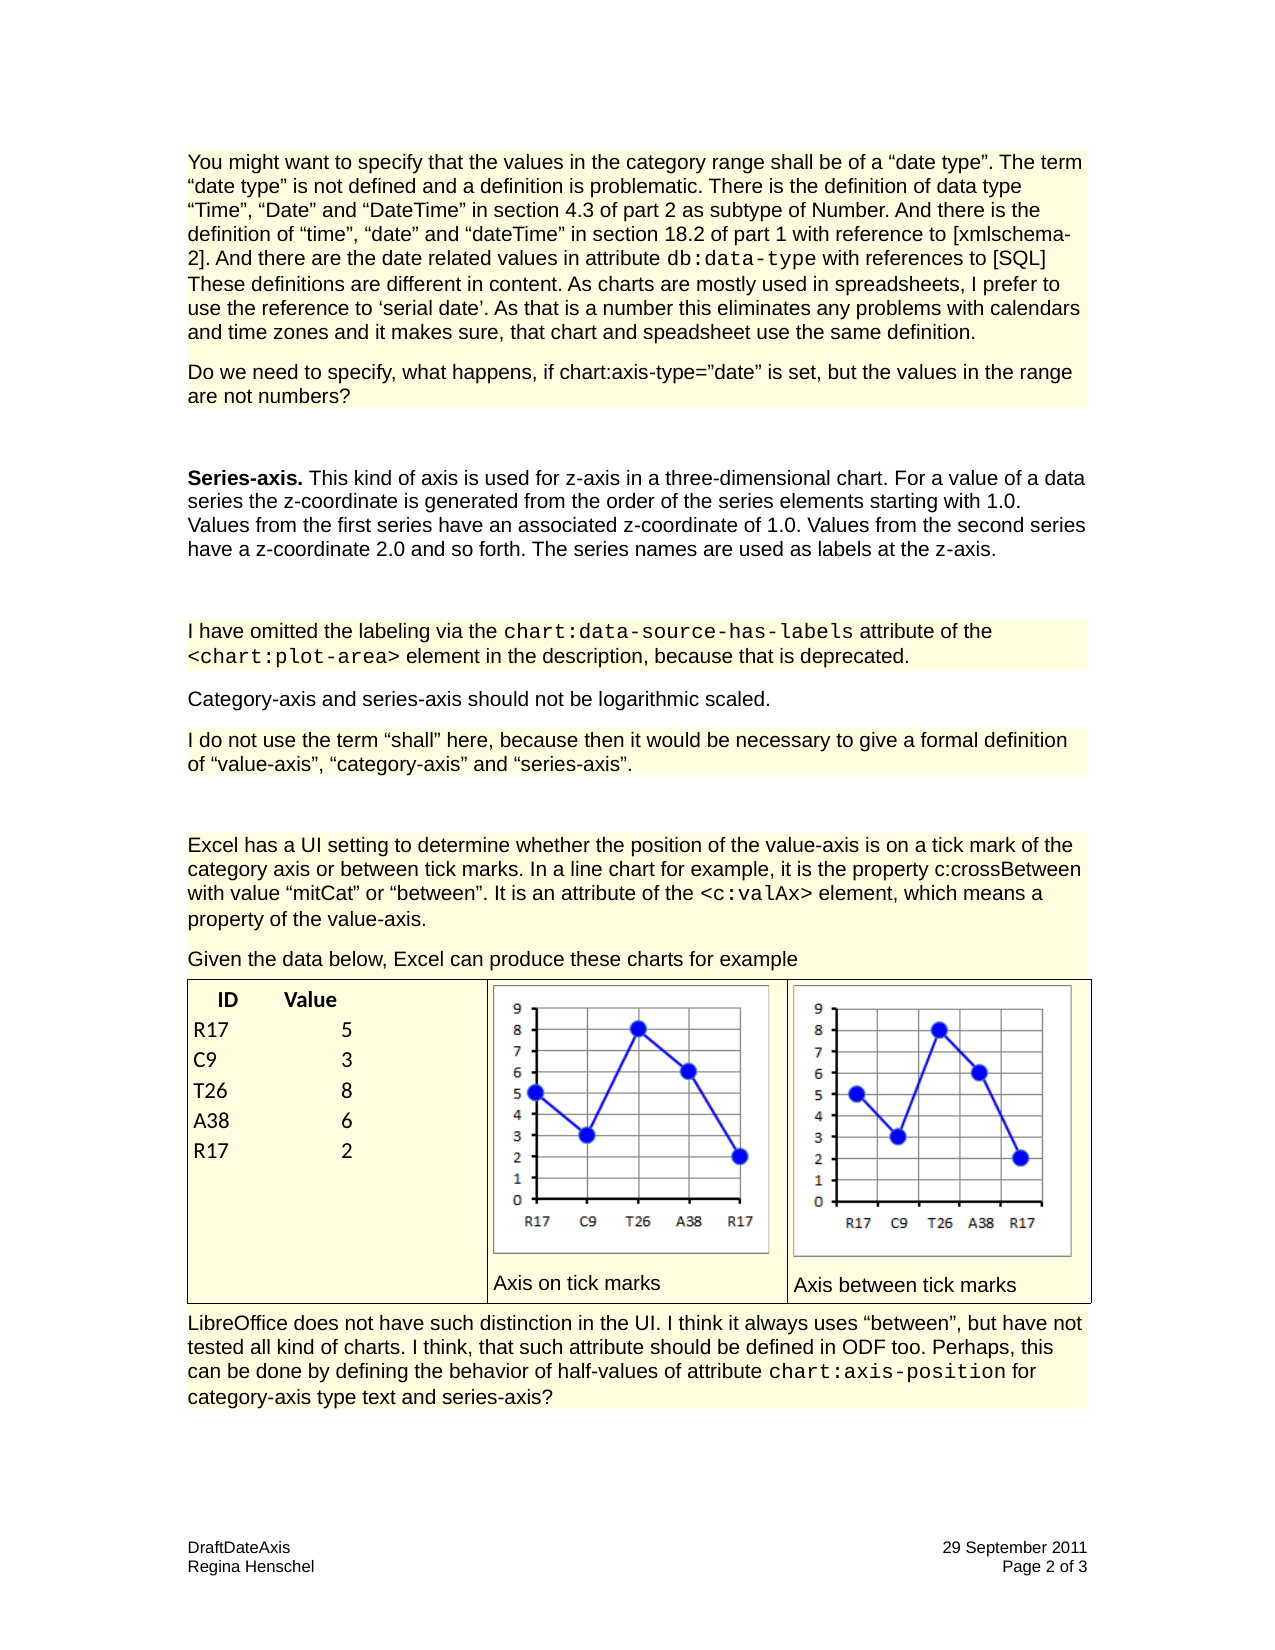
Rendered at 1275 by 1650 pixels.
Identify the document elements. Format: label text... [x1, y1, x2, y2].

text Excel has a UI setting to determine whether the position of the value-axis is on a tick mark of the category axis or between tick marks. In a line chart for example, it is the property c:crossBetween with value “mitCat” or “between”. It is an attribute of the <c:valAx> element, which means a property of the value-axis. [187, 833, 1088, 930]
text I do not use the term “shall” here, because then it would be necessary to give a formal definition of “value-axis”, “category-axis” and “series-axis”. [187, 727, 1088, 775]
table_header Axis between tick marks [788, 980, 1091, 1303]
text You might want to specify that the values in the category range shall be of a “date type”. The term “date type” is not defined and a definition is problematic. There is the definition of data type “Time”, “Date” and “DateTime” in section 4.3 of part 2 as subtype of Number. And there is the definition of “time”, “date” and “dateTime” in section 18.2 of part 1 with reference to [xmlschema-2]. And there are the date related values in attribute db:data-type with references to [SQL] These definitions are different in content. As charts are mostly used in spreadsheets, I prefer to use the reference to ‘serial date’. As that is a number this eliminates any problems with calendars and time zones and it makes sure, that chart and speadsheet use the same definition. [187, 150, 1088, 343]
text Given the data below, Excel can produce these charts for example [187, 947, 1088, 971]
table_cell A38 [190, 1106, 266, 1136]
table_header Value [266, 985, 355, 1015]
table_cell R17 [190, 1015, 266, 1046]
text Category‑axis and series‑axis should not be logarithmic scaled. [187, 687, 1088, 711]
table_cell C9 [190, 1046, 266, 1076]
table_header [188, 980, 487, 1303]
table_cell 3 [266, 1046, 355, 1076]
table_header ID [190, 985, 266, 1015]
table_cell R17 [190, 1136, 266, 1166]
text Do we need to specify, what happens, if chart:axis‑type=”date” is set, but the values in the range are not numbers? [187, 360, 1088, 408]
table_cell 8 [266, 1076, 355, 1106]
text I have omitted the labeling via the chart:data-source-has-labels attribute of the <chart:plot-area> element in the description, because that is deprecated. [187, 618, 1088, 670]
table_cell 6 [266, 1106, 355, 1136]
text LibreOffice does not have such distinction in the UI. I think it always uses “between”, but have not tested all kind of charts. I think, that such attribute should be defined in ODF too. Perhaps, this can be done by defining the behavior of half-values of attribute chart:axis-position for category-axis type text and series-axis? [187, 1311, 1088, 1409]
text Series‑axis. This kind of axis is used for z‑axis in a three-dimensional chart. For a value of a data series the z‑coordinate is generated from the order of the series elements starting with 1.0. Values from the first series have an associated z‑coordinate of 1.0. Values from the second series have a z‑coordinate 2.0 and so forth. The series names are used as labels at the z‑axis. [187, 465, 1088, 561]
table_cell T26 [190, 1076, 266, 1106]
table_header Axis on tick marks [488, 980, 787, 1303]
table_cell 2 [266, 1136, 355, 1166]
table_cell 5 [266, 1015, 355, 1046]
